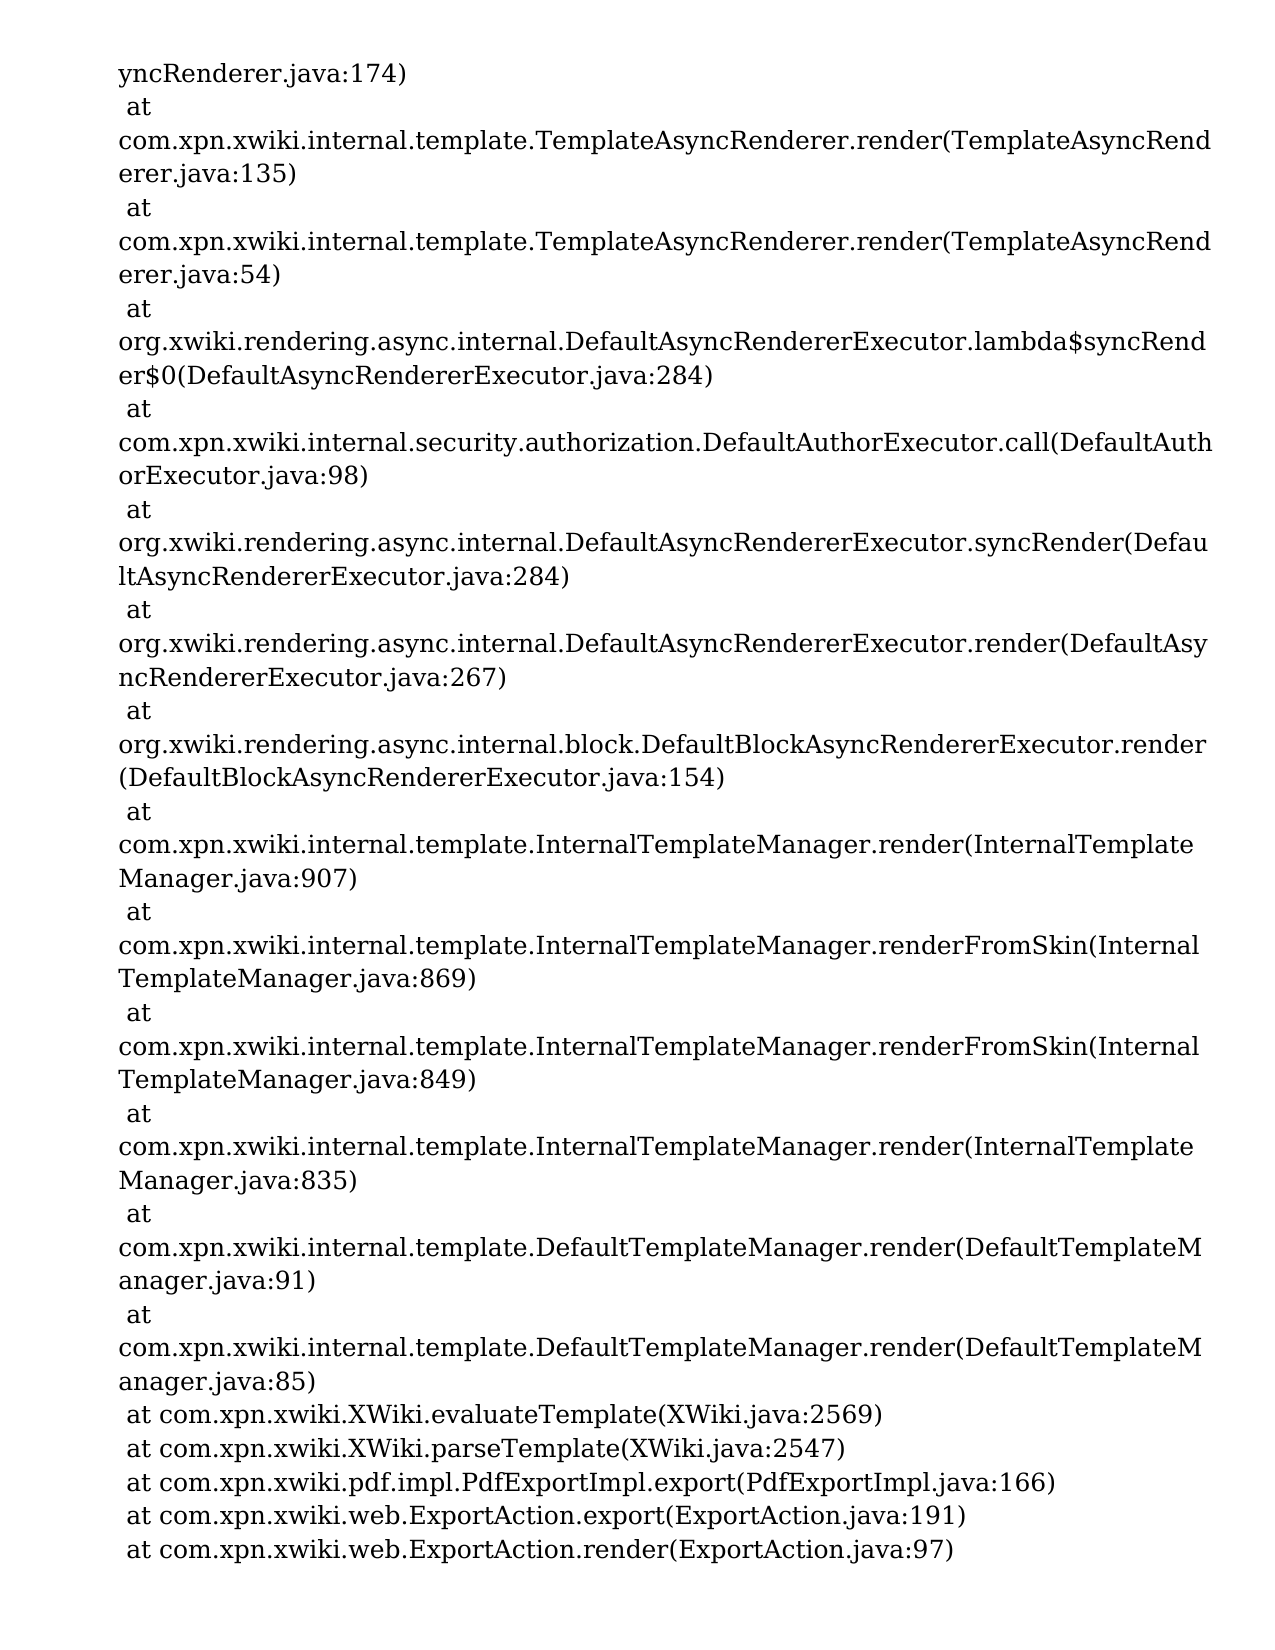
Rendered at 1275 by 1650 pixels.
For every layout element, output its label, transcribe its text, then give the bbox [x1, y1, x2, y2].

text yncRenderer.java:174) at com.xpn.xwiki.internal.template.TemplateAsyncRenderer.render(TemplateAsyncRenderer.java:135) at com.xpn.xwiki.internal.template.TemplateAsyncRenderer.render(TemplateAsyncRenderer.java:54) at org.xwiki.rendering.async.internal.DefaultAsyncRendererExecutor.lambda$syncRender$0(DefaultAsyncRendererExecutor.java:284) at com.xpn.xwiki.internal.security.authorization.DefaultAuthorExecutor.call(DefaultAuthorExecutor.java:98) at org.xwiki.rendering.async.internal.DefaultAsyncRendererExecutor.syncRender(DefaultAsyncRendererExecutor.java:284) at org.xwiki.rendering.async.internal.DefaultAsyncRendererExecutor.render(DefaultAsyncRendererExecutor.java:267) at org.xwiki.rendering.async.internal.block.DefaultBlockAsyncRendererExecutor.render(DefaultBlockAsyncRendererExecutor.java:154) at com.xpn.xwiki.internal.template.InternalTemplateManager.render(InternalTemplateManager.java:907) at com.xpn.xwiki.internal.template.InternalTemplateManager.renderFromSkin(InternalTemplateManager.java:869) at com.xpn.xwiki.internal.template.InternalTemplateManager.renderFromSkin(InternalTemplateManager.java:849) at com.xpn.xwiki.internal.template.InternalTemplateManager.render(InternalTemplateManager.java:835) at com.xpn.xwiki.internal.template.DefaultTemplateManager.render(DefaultTemplateManager.java:91) at com.xpn.xwiki.internal.template.DefaultTemplateManager.render(DefaultTemplateManager.java:85) at com.xpn.xwiki.XWiki.evaluateTemplate(XWiki.java:2569) at com.xpn.xwiki.XWiki.parseTemplate(XWiki.java:2547) at com.xpn.xwiki.pdf.impl.PdfExportImpl.export(PdfExportImpl.java:166) at com.xpn.xwiki.web.ExportAction.export(ExportAction.java:191) at com.xpn.xwiki.web.ExportAction.render(ExportAction.java:97) [118, 59, 1216, 1564]
